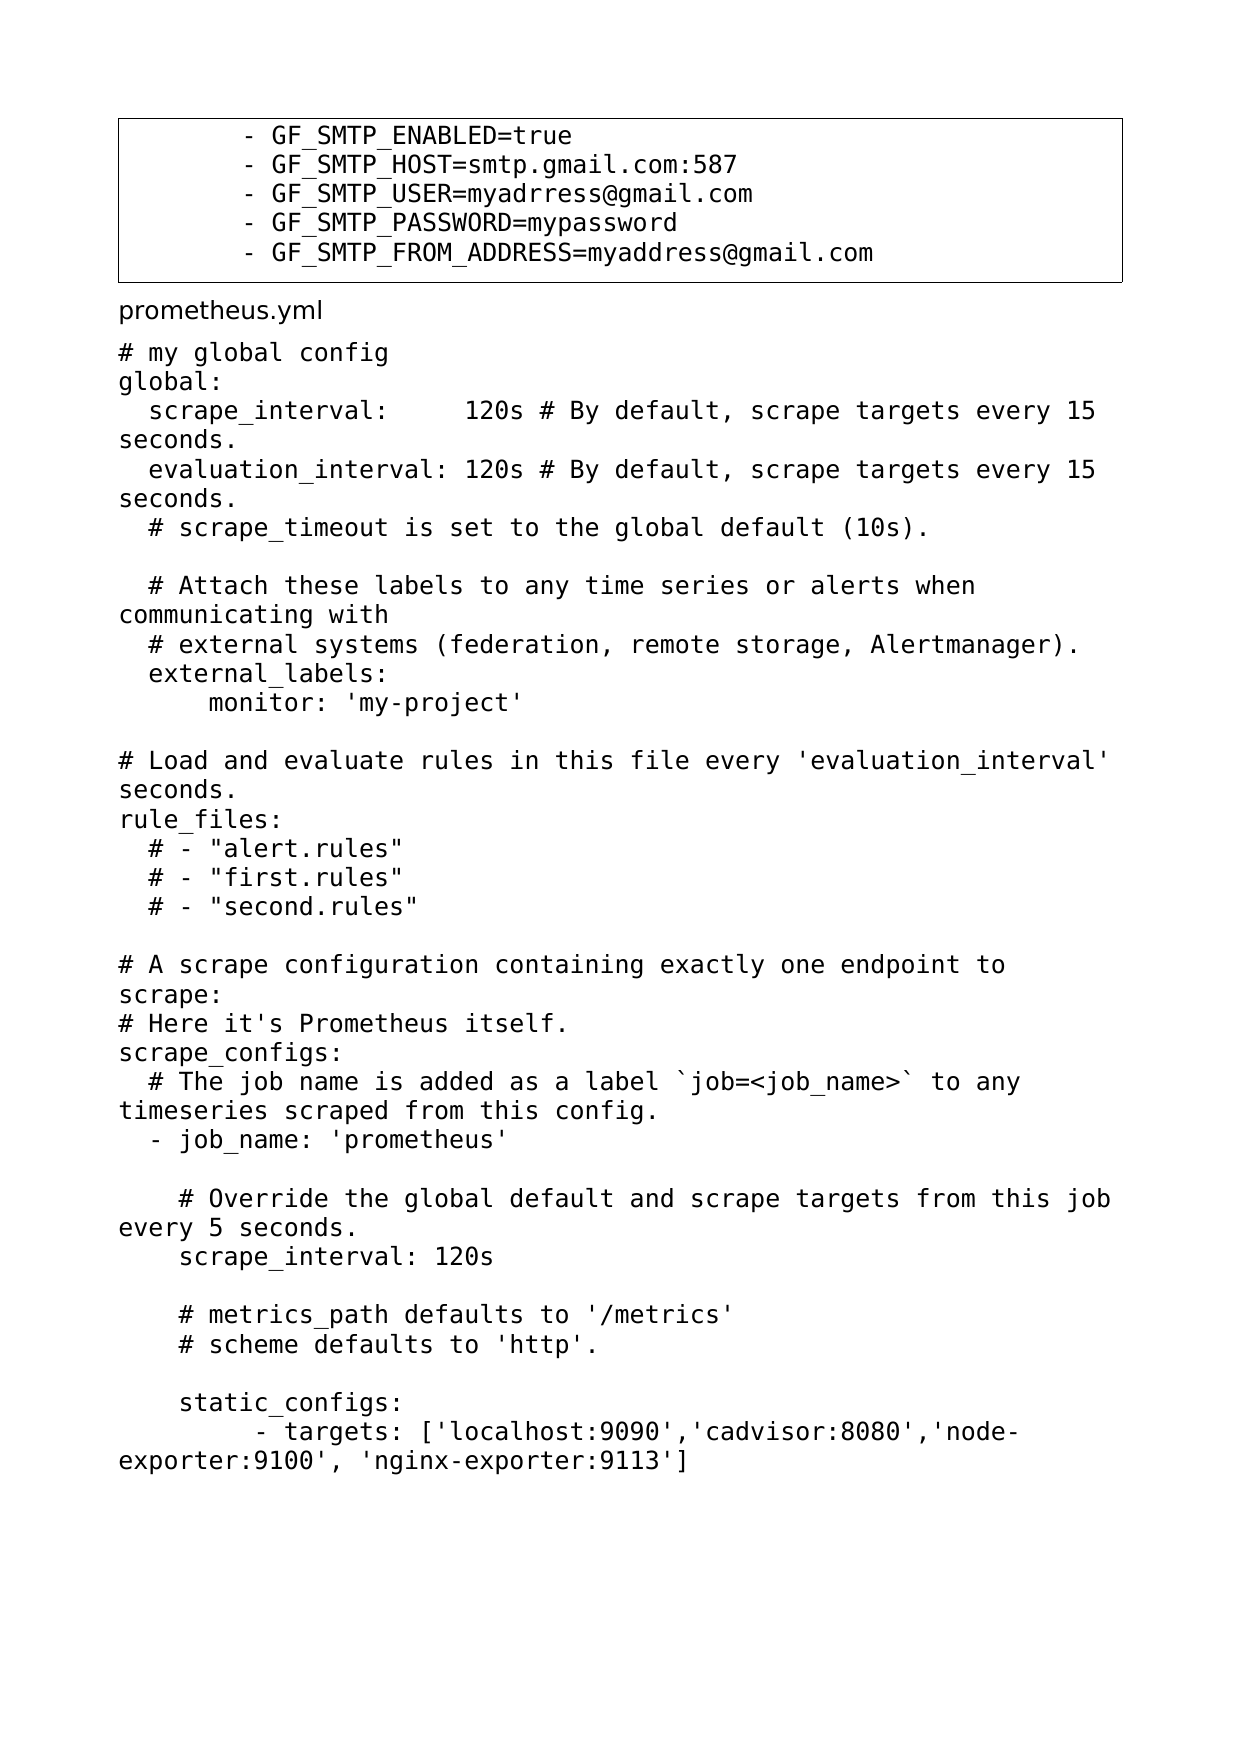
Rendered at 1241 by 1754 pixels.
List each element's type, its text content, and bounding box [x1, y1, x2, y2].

text # my global config global: scrape_interval: 120s # By default, scrape targets every 15 seconds. evaluation_interval: 120s # By default, scrape targets every 15 seconds. # scrape_timeout is set to the global default (10s). # Attach these labels to any time series or alerts when communicating with # external systems (federation, remote storage, Alertmanager). external_labels: monitor: 'my-project' # Load and evaluate rules in this file every 'evaluation_interval' seconds. rule_files: # - "alert.rules" # - "first.rules" # - "second.rules" # A scrape configuration containing exactly one endpoint to scrape: # Here it's Prometheus itself. scrape_configs: # The job name is added as a label `job=<job_name>` to any timeseries scraped from this config. - job_name: 'prometheus' # Override the global default and scrape targets from this job every 5 seconds. scrape_interval: 120s # metrics_path defaults to '/metrics' # scheme defaults to 'http'. static_configs: - targets: ['localhost:9090','cadvisor:8080','node-exporter:9100', 'nginx-exporter:9113'] [118, 338, 1122, 1476]
text prometheus.yml [118, 297, 1122, 326]
table_header - GF_SMTP_ENABLED=true - GF_SMTP_HOST=smtp.gmail.com:587 - GF_SMTP_USER=myadrress@gmail.com - GF_SMTP_PASSWORD=mypassword - GF_SMTP_FROM_ADDRESS=myaddress@gmail.com [119, 119, 1122, 282]
